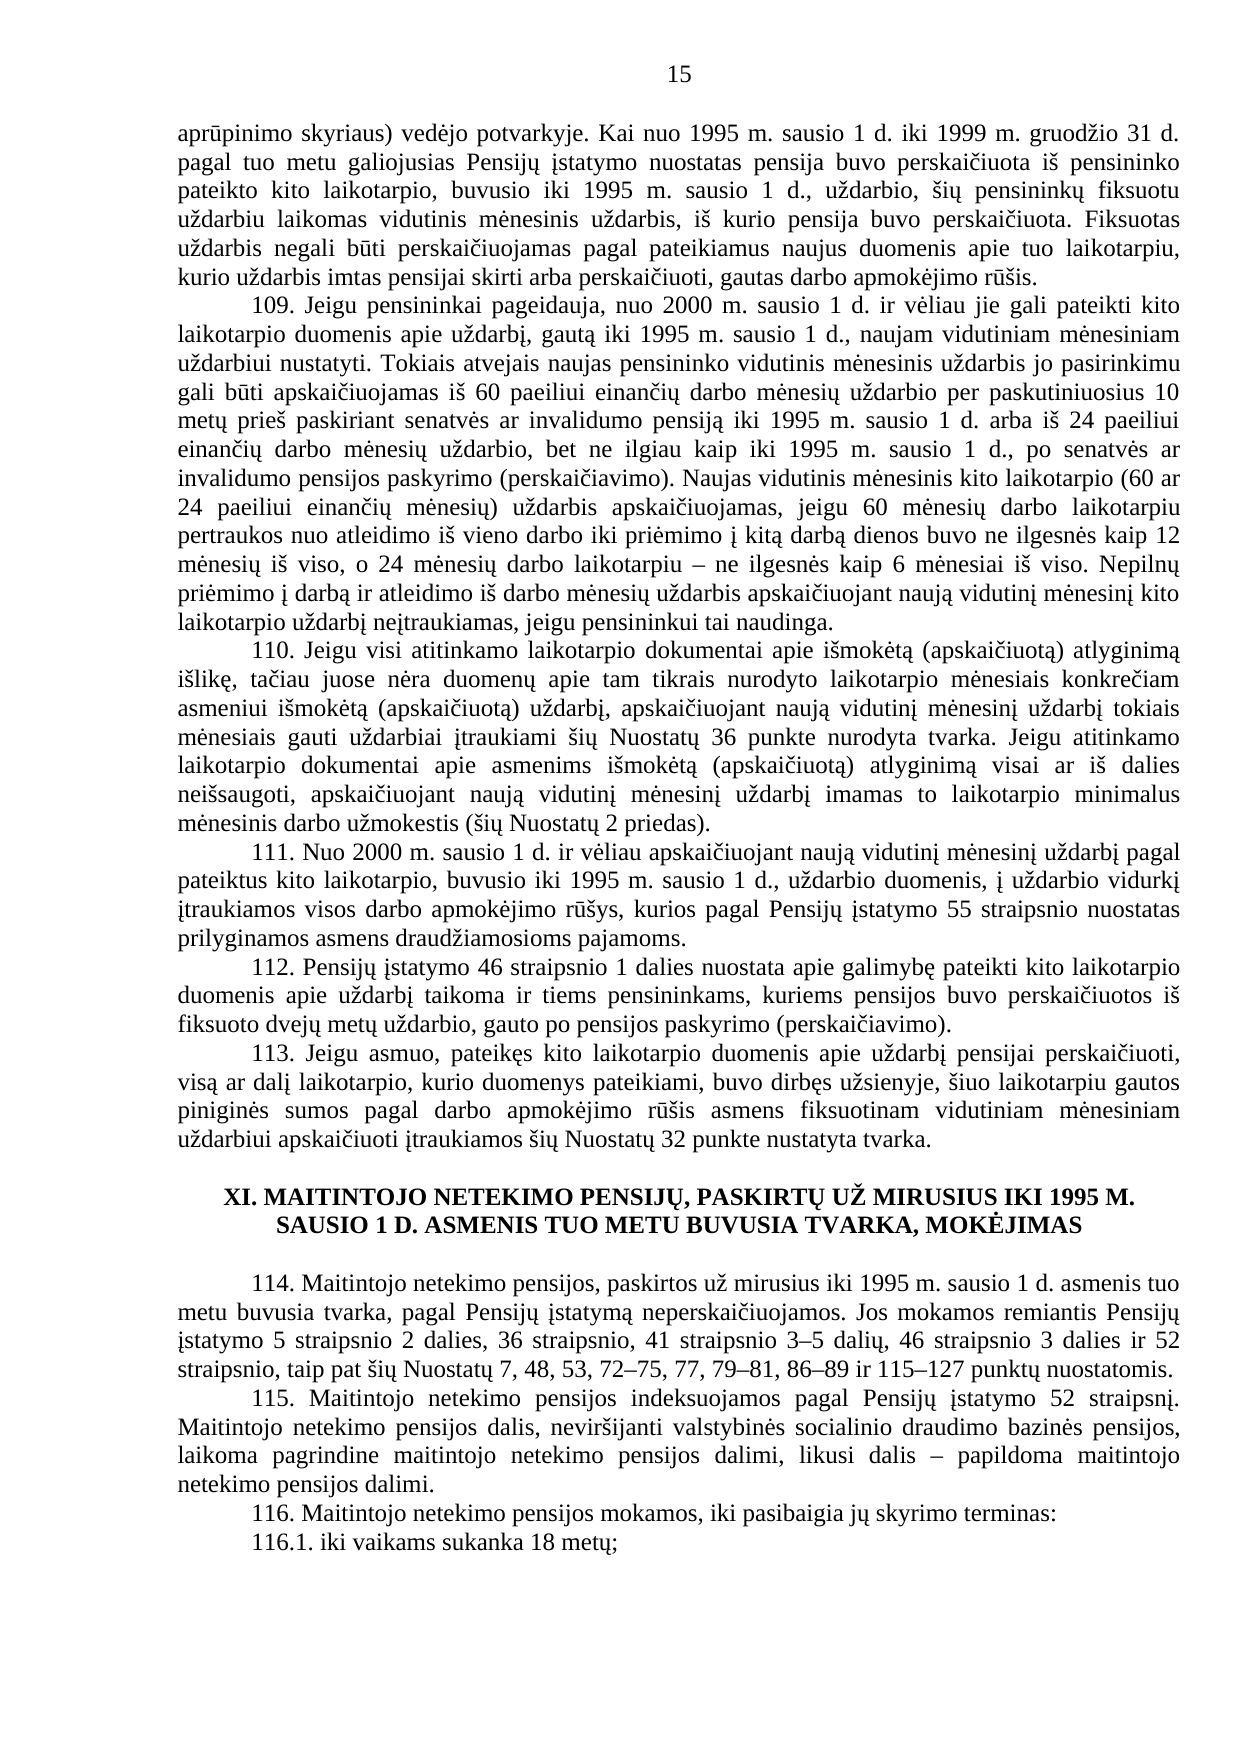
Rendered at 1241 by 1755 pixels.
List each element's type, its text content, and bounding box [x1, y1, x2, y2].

text 116.1. iki vaikams sukanka 18 metų; [177, 1527, 1181, 1556]
text 113. Jeigu asmuo, pateikęs kito laikotarpio duomenis apie uždarbį pensijai perskaičiuoti, visą ar dalį laikotarpio, kurio duomenys pateikiami, buvo dirbęs užsienyje, šiuo laikotarpiu gautos piniginės sumos pagal darbo apmokėjimo rūšis asmens fiksuotinam vidutiniam mėnesiniam uždarbiui apskaičiuoti įtraukiamos šių Nuostatų 32 punkte nustatyta tvarka. [177, 1038, 1181, 1153]
text 112. Pensijų įstatymo 46 straipsnio 1 dalies nuostata apie galimybę pateikti kito laikotarpio duomenis apie uždarbį taikoma ir tiems pensininkams, kuriems pensijos buvo perskaičiuotos iš fiksuoto dvejų metų uždarbio, gauto po pensijos paskyrimo (perskaičiavimo). [177, 952, 1181, 1038]
text 111. Nuo 2000 m. sausio 1 d. ir vėliau apskaičiuojant naują vidutinį mėnesinį uždarbį pagal pateiktus kito laikotarpio, buvusio iki 1995 m. sausio 1 d., uždarbio duomenis, į uždarbio vidurkį įtraukiamos visos darbo apmokėjimo rūšys, kurios pagal Pensijų įstatymo 55 straipsnio nuostatas prilyginamos asmens draudžiamosioms pajamoms. [177, 837, 1181, 952]
text 109. Jeigu pensininkai pageidauja, nuo 2000 m. sausio 1 d. ir vėliau jie gali pateikti kito laikotarpio duomenis apie uždarbį, gautą iki 1995 m. sausio 1 d., naujam vidutiniam mėnesiniam uždarbiui nustatyti. Tokiais atvejais naujas pensininko vidutinis mėnesinis uždarbis jo pasirinkimu gali būti apskaičiuojamas iš 60 paeiliui einančių darbo mėnesių uždarbio per paskutiniuosius 10 metų prieš paskiriant senatvės ar invalidumo pensiją iki 1995 m. sausio 1 d. arba iš 24 paeiliui einančių darbo mėnesių uždarbio, bet ne ilgiau kaip iki 1995 m. sausio 1 d., po senatvės ar invalidumo pensijos paskyrimo (perskaičiavimo). Naujas vidutinis mėnesinis kito laikotarpio (60 ar 24 paeiliui einančių mėnesių) uždarbis apskaičiuojamas, jeigu 60 mėnesių darbo laikotarpiu pertraukos nuo atleidimo iš vieno darbo iki priėmimo į kitą darbą dienos buvo ne ilgesnės kaip 12 mėnesių iš viso, o 24 mėnesių darbo laikotarpiu – ne ilgesnės kaip 6 mėnesiai iš viso. Nepilnų priėmimo į darbą ir atleidimo iš darbo mėnesių uždarbis apskaičiuojant naują vidutinį mėnesinį kito laikotarpio uždarbį neįtraukiamas, jeigu pensininkui tai naudinga. [177, 291, 1181, 636]
text 116. Maitintojo netekimo pensijos mokamos, iki pasibaigia jų skyrimo terminas: [177, 1498, 1181, 1527]
text 114. Maitintojo netekimo pensijos, paskirtos už mirusius iki 1995 m. sausio 1 d. asmenis tuo metu buvusia tvarka, pagal Pensijų įstatymą neperskaičiuojamos. Jos mokamos remiantis Pensijų įstatymo 5 straipsnio 2 dalies, 36 straipsnio, 41 straipsnio 3–5 dalių, 46 straipsnio 3 dalies ir 52 straipsnio, taip pat šių Nuostatų 7, 48, 53, 72–75, 77, 79–81, 86–89 ir 115–127 punktų nuostatomis. [177, 1268, 1181, 1383]
text aprūpinimo skyriaus) vedėjo potvarkyje. Kai nuo 1995 m. sausio 1 d. iki 1999 m. gruodžio 31 d. pagal tuo metu galiojusias Pensijų įstatymo nuostatas pensija buvo perskaičiuota iš pensininko pateikto kito laikotarpio, buvusio iki 1995 m. sausio 1 d., uždarbio, šių pensininkų fiksuotu uždarbiu laikomas vidutinis mėnesinis uždarbis, iš kurio pensija buvo perskaičiuota. Fiksuotas uždarbis negali būti perskaičiuojamas pagal pateikiamus naujus duomenis apie tuo laikotarpiu, kurio uždarbis imtas pensijai skirti arba perskaičiuoti, gautas darbo apmokėjimo rūšis. [177, 118, 1181, 291]
text XI. MAITINTOJO NETEKIMO PENSIJŲ, PASKIRTŲ UŽ MIRUSIUS IKI 1995 M. SAUSIO 1 D. ASMENIS TUO METU BUVUSIA TVARKA, MOKĖJIMAS [177, 1182, 1181, 1239]
text 110. Jeigu visi atitinkamo laikotarpio dokumentai apie išmokėtą (apskaičiuotą) atlyginimą išlikę, tačiau juose nėra duomenų apie tam tikrais nurodyto laikotarpio mėnesiais konkrečiam asmeniui išmokėtą (apskaičiuotą) uždarbį, apskaičiuojant naują vidutinį mėnesinį uždarbį tokiais mėnesiais gauti uždarbiai įtraukiami šių Nuostatų 36 punkte nurodyta tvarka. Jeigu atitinkamo laikotarpio dokumentai apie asmenims išmokėtą (apskaičiuotą) atlyginimą visai ar iš dalies neišsaugoti, apskaičiuojant naują vidutinį mėnesinį uždarbį imamas to laikotarpio minimalus mėnesinis darbo užmokestis (šių Nuostatų 2 priedas). [177, 636, 1181, 837]
text 115. Maitintojo netekimo pensijos indeksuojamos pagal Pensijų įstatymo 52 straipsnį. Maitintojo netekimo pensijos dalis, neviršijanti valstybinės socialinio draudimo bazinės pensijos, laikoma pagrindine maitintojo netekimo pensijos dalimi, likusi dalis – papildoma maitintojo netekimo pensijos dalimi. [177, 1383, 1181, 1498]
